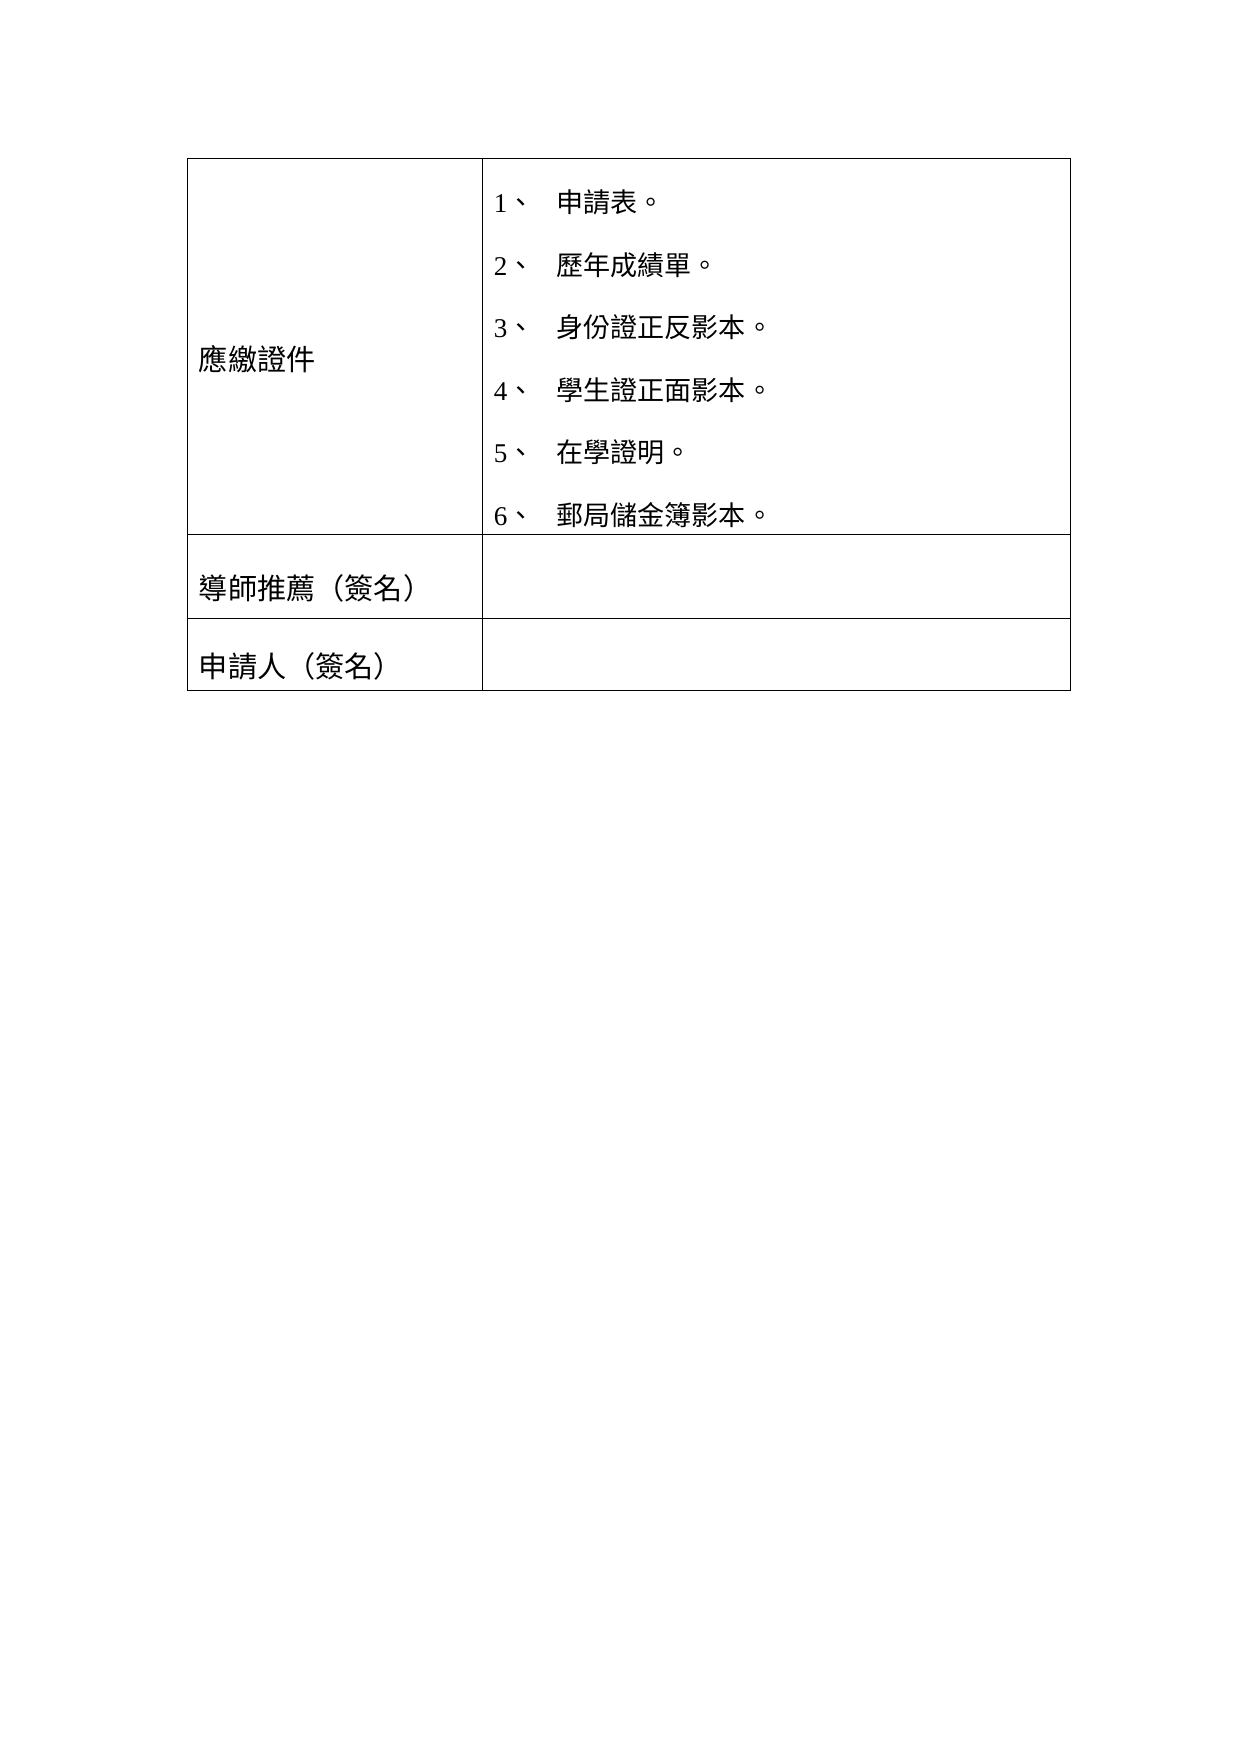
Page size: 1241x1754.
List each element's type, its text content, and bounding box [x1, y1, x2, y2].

table_cell 申請表。 歷年成績單。 身份證正反影本。 學生證正面影本。 在學證明。 郵局儲金簿影本。 [483, 159, 1070, 534]
table_cell 導師推薦（簽名） [188, 535, 482, 617]
table_cell 應繳證件 [188, 159, 482, 534]
table_cell 申請人（簽名） [188, 619, 482, 690]
table_cell [483, 535, 1070, 617]
table_cell [483, 619, 1070, 690]
